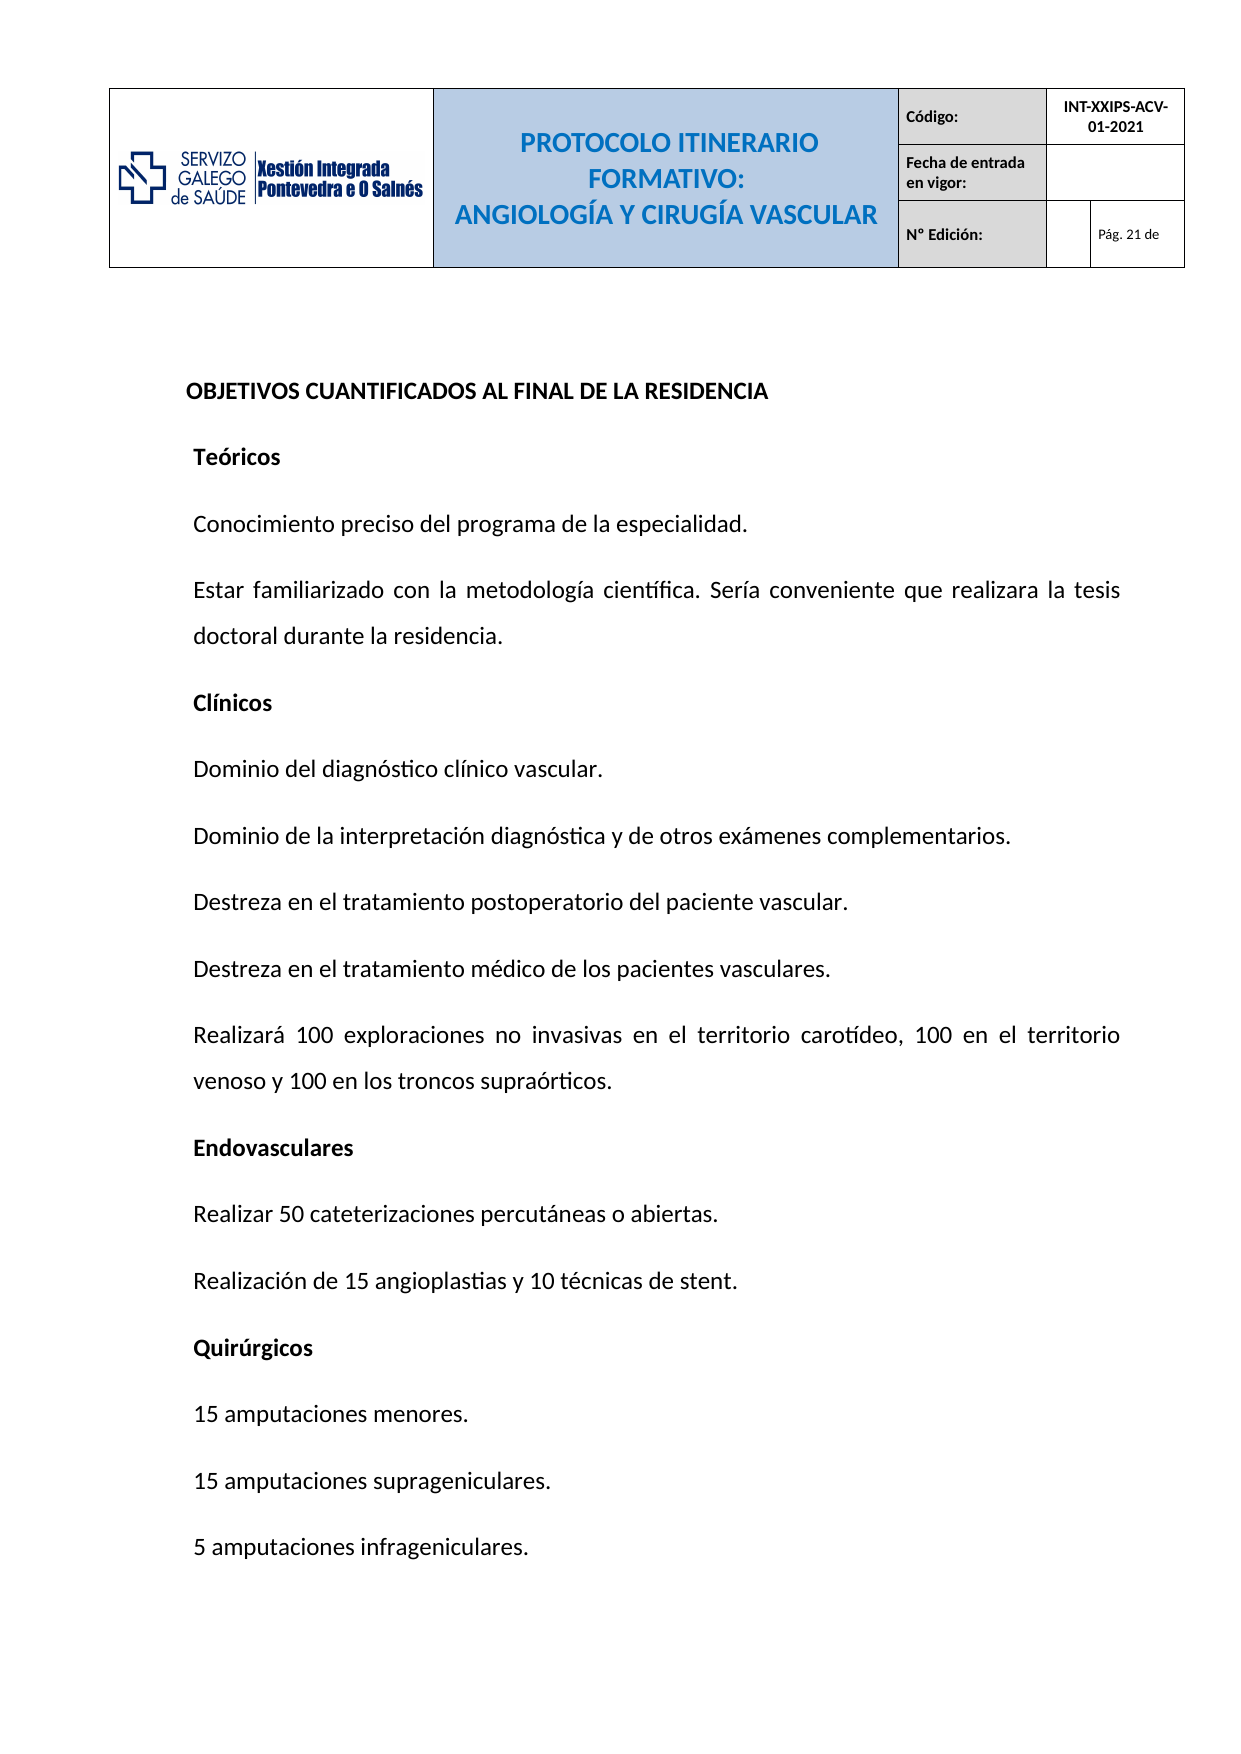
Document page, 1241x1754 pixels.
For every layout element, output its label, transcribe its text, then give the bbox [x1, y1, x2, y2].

text Destreza en el tratamiento postoperatorio del paciente vascular. [193, 887, 1122, 917]
text Realizar 50 cateterizaciones percutáneas o abiertas. [193, 1198, 1122, 1229]
text 15 amputaciones suprageniculares. [193, 1465, 1122, 1495]
text Clínicos [193, 687, 1122, 717]
text Realizará 100 exploraciones no invasivas en el territorio carotídeo, 100 en el territorio venoso y 100 en los troncos supraórticos. [193, 1020, 1122, 1096]
text Quirúrgicos [193, 1332, 1122, 1362]
text Realización de 15 angioplastias y 10 técnicas de stent. [193, 1265, 1122, 1296]
text 15 amputaciones menores. [193, 1398, 1122, 1429]
text Destreza en el tratamiento médico de los pacientes vasculares. [193, 953, 1122, 984]
text 5 amputaciones infrageniculares. [193, 1531, 1122, 1562]
picture [118, 151, 425, 205]
text OBJETIVOS CUANTIFICADOS AL FINAL DE LA RESIDENCIA [118, 375, 1122, 405]
text Endovasculares [193, 1132, 1122, 1162]
text Dominio del diagnóstico clínico vascular. [193, 753, 1122, 784]
text Dominio de la interpretación diagnóstica y de otros exámenes complementarios. [193, 820, 1122, 851]
text Estar familiarizado con la metodología científica. Sería conveniente que realizara la tesis doctoral durante la residencia. [193, 574, 1122, 651]
text Teóricos [193, 441, 1122, 472]
text Conocimiento preciso del programa de la especialidad. [193, 508, 1122, 538]
